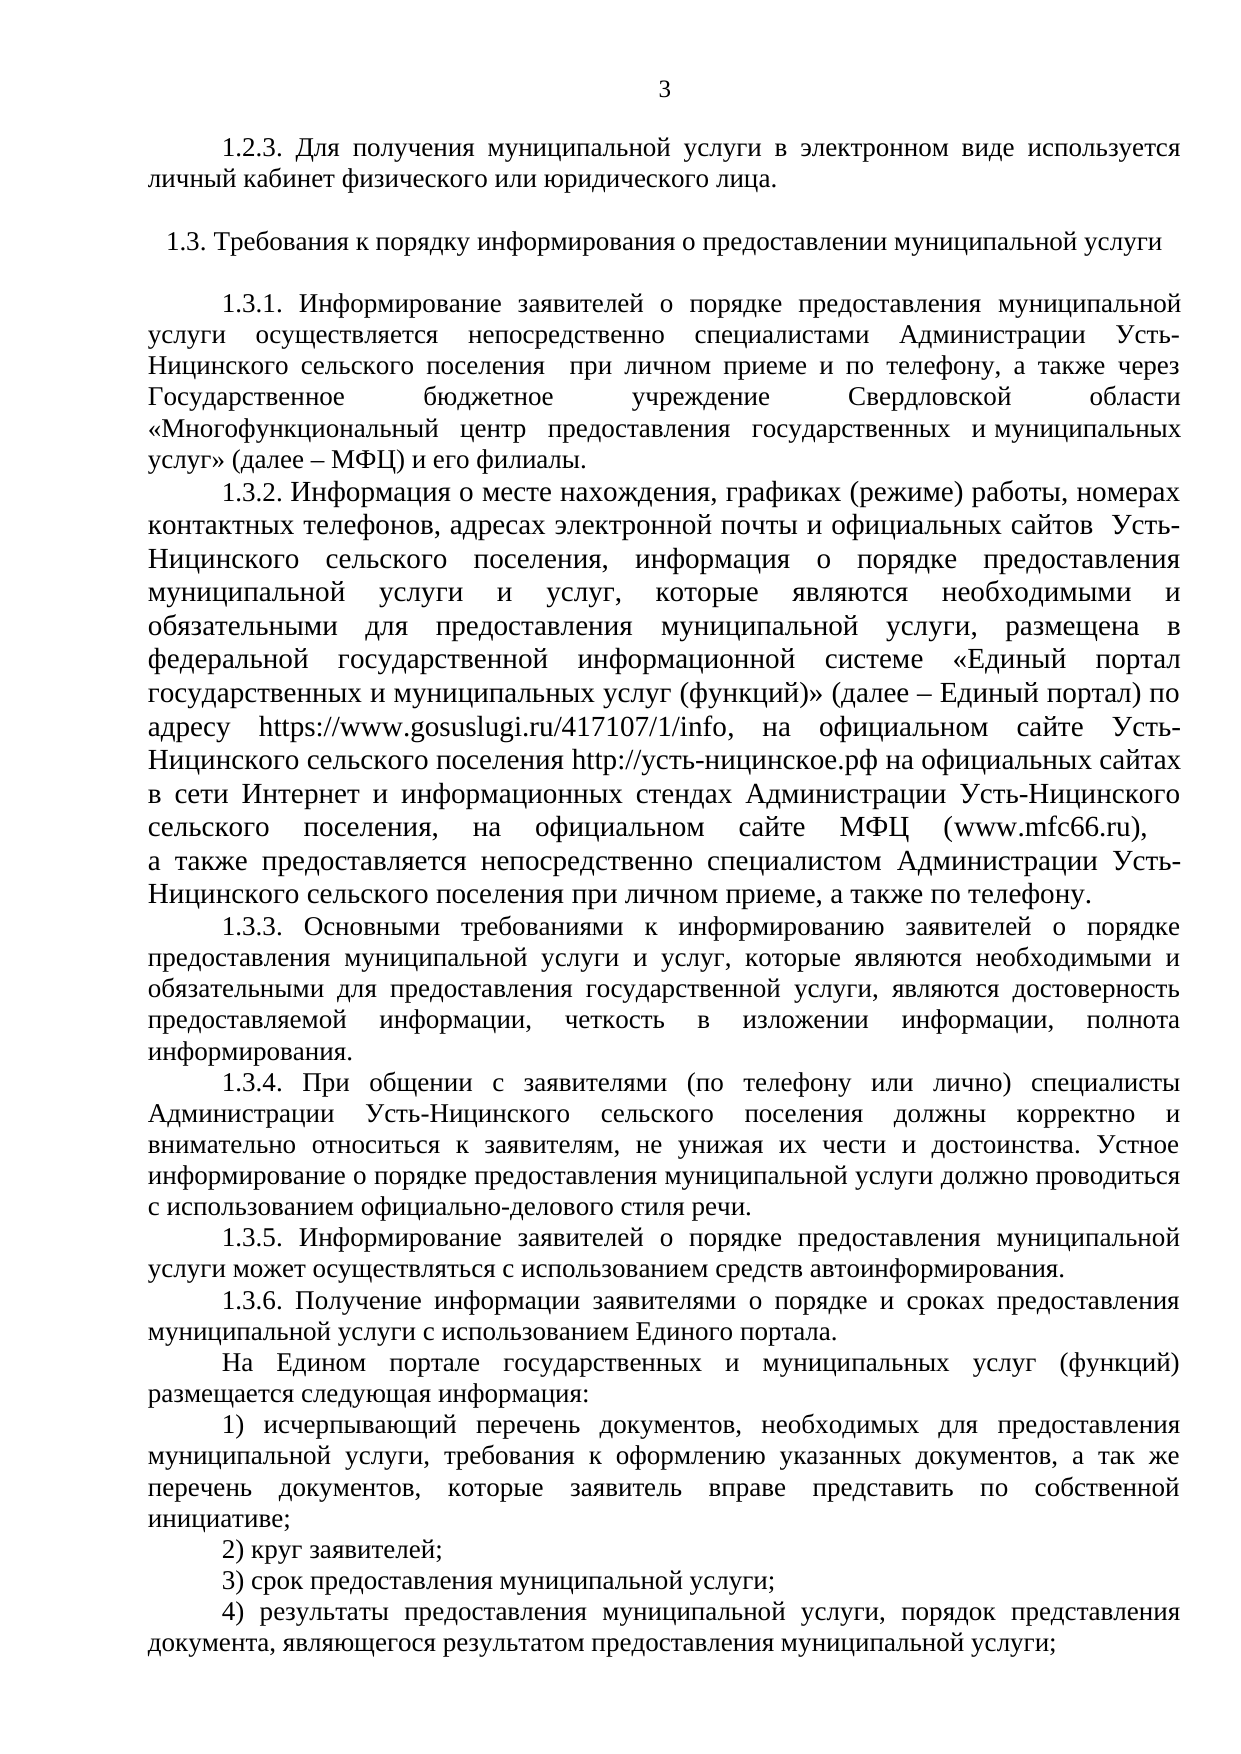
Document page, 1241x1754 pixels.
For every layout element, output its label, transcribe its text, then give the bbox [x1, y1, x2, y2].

text 1.3.6. Получение информации заявителями о порядке и сроках предоставления муниципальной услуги с использованием Единого портала. [148, 1284, 1181, 1346]
text 1.3.4. При общении с заявителями (по телефону или лично) специалисты Администрации Усть-Ницинского сельского поселения должны корректно и внимательно относиться к заявителям, не унижая их чести и достоинства. Устное информирование о порядке предоставления муниципальной услуги должно проводиться с использованием официально-делового стиля речи. [148, 1066, 1181, 1221]
text На Едином портале государственных и муниципальных услуг (функций) размещается следующая информация: [148, 1346, 1181, 1408]
text 1.3.3. Основными требованиями к информированию заявителей о порядке предоставления муниципальной услуги и услуг, которые являются необходимыми и обязательными для предоставления государственной услуги, являются достоверность предоставляемой информации, четкость в изложении информации, полнота информирования. [148, 910, 1181, 1066]
text 1) исчерпывающий перечень документов, необходимых для предоставления муниципальной услуги, требования к оформлению указанных документов, а так же перечень документов, которые заявитель вправе представить по собственной инициативе; [148, 1408, 1181, 1533]
text 2) круг заявителей; [148, 1533, 1181, 1564]
text 1.2.3. Для получения муниципальной услуги в электронном виде используется личный кабинет физического или юридического лица. [148, 131, 1181, 194]
text 1.3.2. Информация о месте нахождения, графиках (режиме) работы, номерах контактных телефонов, адресах электронной почты и официальных сайтов Усть-Ницинского сельского поселения, информация о порядке предоставления муниципальной услуги и услуг, которые являются необходимыми и обязательными для предоставления муниципальной услуги, размещена в федеральной государственной информационной системе «Единый портал государственных и муниципальных услуг (функций)» (далее – Единый портал) по адресу https://www.gosuslugi.ru/417107/1/info, на официальном сайте Усть-Ницинского сельского поселения http://усть-ницинское.рф на официальных сайтах в сети Интернет и информационных стендах Администрации Усть-Ницинского сельского поселения, на официальном сайте МФЦ (www.mfc66.ru), а также предоставляется непосредственно специалистом Администрации Усть-Ницинского сельского поселения при личном приеме, а также по телефону. [148, 474, 1181, 910]
text 1.3.1. Информирование заявителей о порядке предоставления муниципальной услуги осуществляется непосредственно специалистами Администрации Усть-Ницинского сельского поселения при личном приеме и по телефону, а также через Государственное бюджетное учреждение Свердловской области «Многофункциональный центр предоставления государственных и муниципальных услуг» (далее – МФЦ) и его филиалы. [148, 287, 1181, 474]
text 4) результаты предоставления муниципальной услуги, порядок представления документа, являющегося результатом предоставления муниципальной услуги; [148, 1595, 1181, 1657]
text 1.3.5. Информирование заявителей о порядке предоставления муниципальной услуги может осуществляться с использованием средств автоинформирования. [148, 1221, 1181, 1284]
text 1.3. Требования к порядку информирования о предоставлении муниципальной услуги [148, 225, 1181, 256]
text 3) срок предоставления муниципальной услуги; [148, 1564, 1181, 1595]
